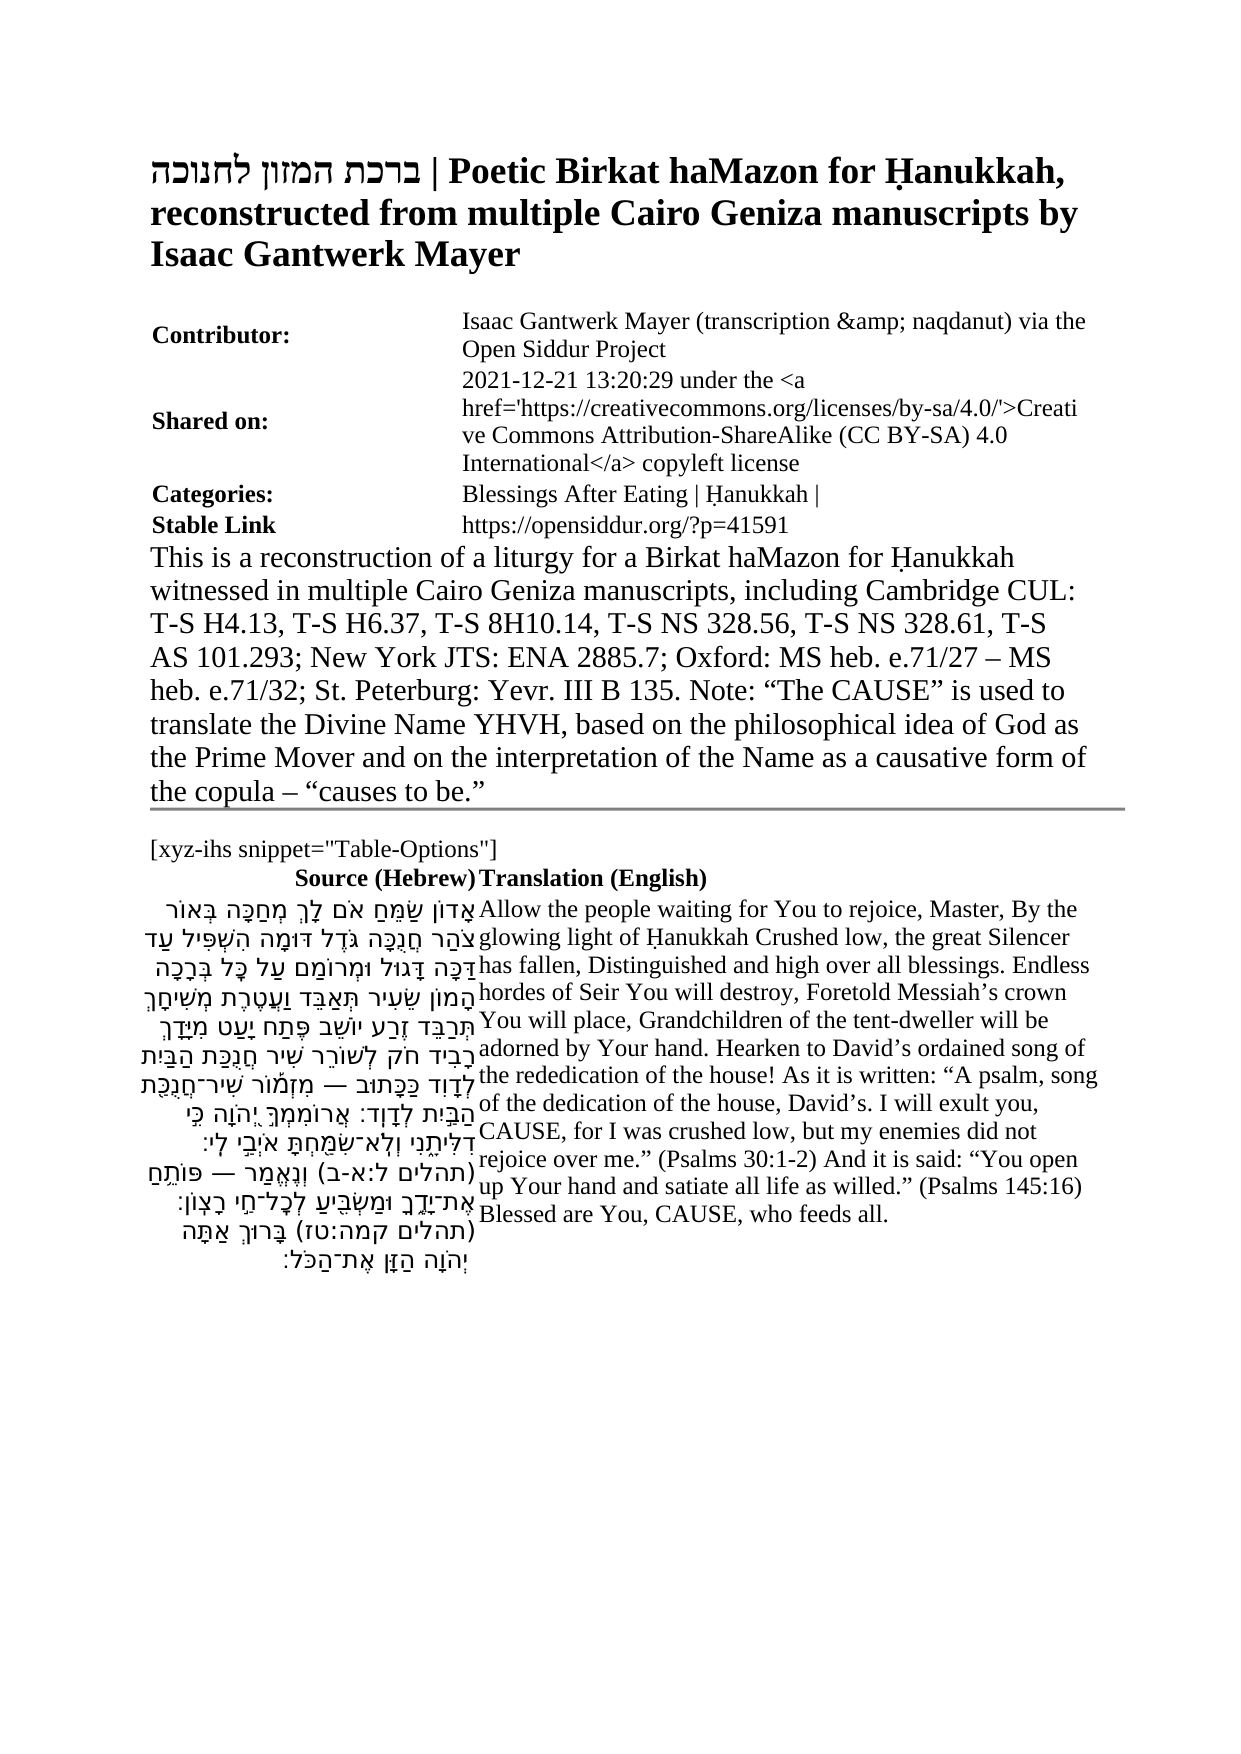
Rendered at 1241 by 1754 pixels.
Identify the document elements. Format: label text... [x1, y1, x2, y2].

table_cell Categories: [150, 478, 460, 509]
table_cell 2021-12-21 13:20:29 under the <a href='https://creativecommons.org/licenses/by-sa/4.0/'>Creative Commons Attribution-ShareAlike (CC BY-SA) 4.0 International</a> copyleft license [460, 364, 1090, 478]
table_header Contributor: [150, 306, 460, 364]
table_cell Shared on: [150, 364, 460, 478]
table_header Source (Hebrew) [135, 863, 477, 894]
table_header Translation (English) [477, 863, 1105, 894]
table_cell אָדוֹן שַׂמֵּחַ אֹם לָךְ מְחַכָּה בְּאוֹר צֹהַר חֲנֻכָּה גֹּדֶל דּוּמָה הִשְׁפִּיל עַד דַּכָּה דָּגוּל וּמְרוֹמַם עַל כׇּל בְּרָכָה הָמוֹן שֵׂעִיר תְּאַבֵּד וַעֲטֶרֶת מְשִׁיחָךְ תְּרַבֵּד זֶרַע יוֹשֵׁב פֶּתַח יָעַט מִיָּדָךְ רָבִיד חֹק לְשׁוֹרֵר שִׁיר חֲנֻכַּת הַבַּיִת לְדָוִד כַּכָּתוּב — מִזְמ֡וֹר שִׁיר־חֲנֻכַּ֖ת הַבַּ֣יִת לְדָוִֽד׃ אֲרוֹמִמְךָ֣ יְ֭הֹוָה כִּ֣י דִלִּיתָ֑נִי וְלֹֽא־שִׂמַּ֖חְתָּ אֹיְבַ֣י לִֽי׃ (תהלים ל:א-ב) וְנֶאֱמַר — פּוֹתֵ֥חַ אֶת־יָדֶ֑ךָ וּמַשְׂבִּ֖יעַ לְכׇל־חַ֣י רָצֽוֹן׃ (תהלים קמה:טז) בָּרוּךְ אַתָּה יְהֹוָה הַזָּן אֶת־הַכֹּל׃ [135, 894, 477, 1276]
text [xyz-ihs snippet="Table-Options"] [150, 835, 1090, 863]
table_cell https://opensiddur.org/?p=41591 [460, 509, 1090, 540]
table_cell Blessings After Eating | Ḥanukkah | [460, 478, 1090, 509]
table_cell Stable Link [150, 509, 460, 540]
table_cell Allow the people waiting for You to rejoice, Master, By the glowing light of Ḥanukkah Crushed low, the great Silencer has fallen, Distinguished and high over all blessings. Endless hordes of Seir You will destroy, Foretold Messiah’s crown You will place, Grandchildren of the tent-dweller will be adorned by Your hand. Hearken to David’s ordained song of the rededication of the house! As it is written: “A psalm, song of the dedication of the house, David’s. I will exult you, CAUSE, for I was crushed low, but my enemies did not rejoice over me.” (Psalms 30:1-2) And it is said: “You open up Your hand and satiate all life as willed.” (Psalms 145:16) Blessed are You, CAUSE, who feeds all. [477, 894, 1105, 1276]
subtitle ברכת המזון לחנוכה | Poetic Birkat haMazon for Ḥanukkah, reconstructed from multiple Cairo Geniza manuscripts by Isaac Gantwerk Mayer [150, 150, 1090, 275]
text This is a reconstruction of a liturgy for a Birkat haMazon for Ḥanukkah witnessed in multiple Cairo Geniza manuscripts, including Cambridge CUL: T-S H4.13, T-S H6.37, T-S 8H10.14, T-S NS 328.56, T-S NS 328.61, T-S AS 101.293; New York JTS: ENA 2885.7; Oxford: MS heb. e.71/27 – MS heb. e.71/32; St. Peterburg: Yevr. III B 135. Note: “The CAUSE” is used to translate the Divine Name YHVH, based on the philosophical idea of God as the Prime Mover and on the interpretation of the Name as a causative form of the copula – “causes to be.” [150, 540, 1090, 807]
table_header Isaac Gantwerk Mayer (transcription &amp; naqdanut) via the Open Siddur Project [460, 306, 1090, 364]
